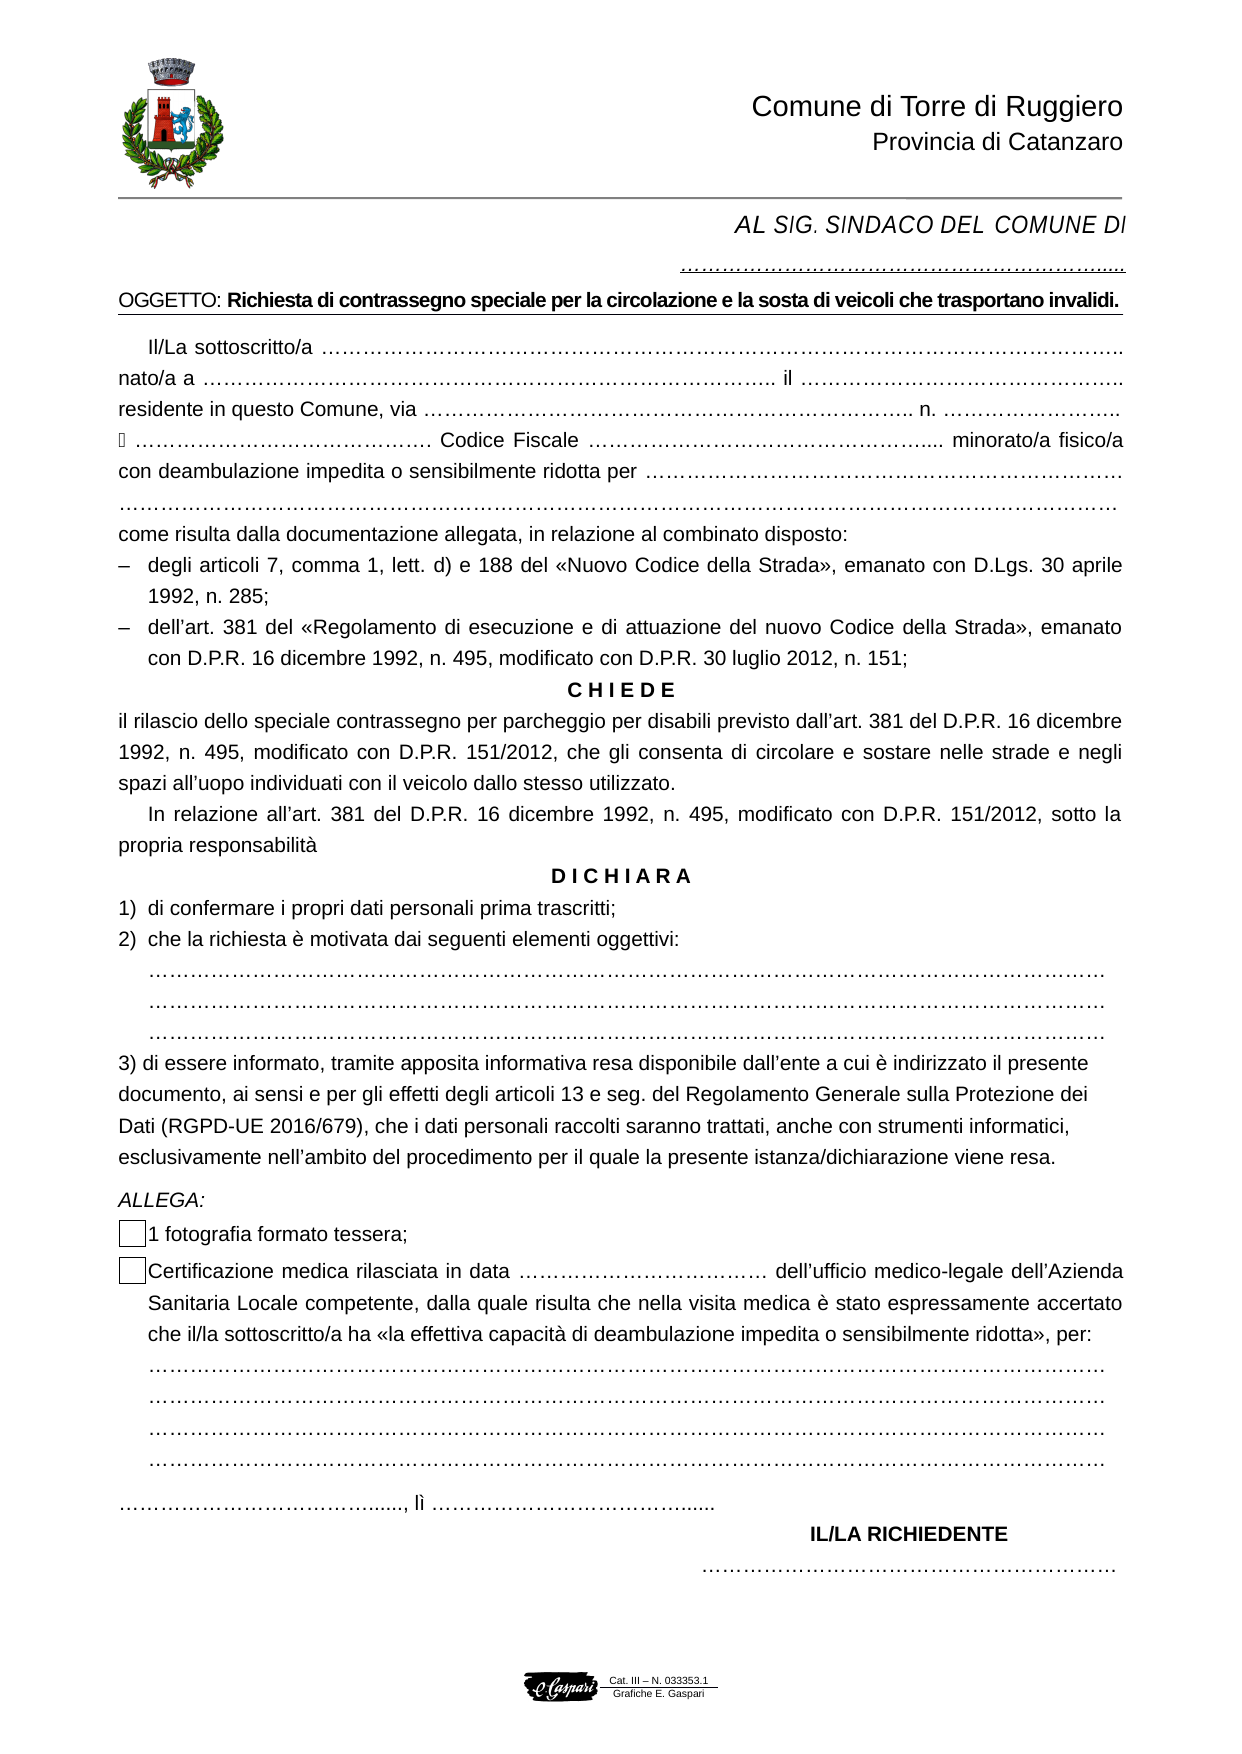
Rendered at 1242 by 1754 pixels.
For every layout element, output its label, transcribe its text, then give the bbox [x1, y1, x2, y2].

picture [523, 1671, 598, 1702]
text 2) che la richiesta è motivata dai seguenti elementi oggettivi: [118, 927, 1123, 951]
text OGGETTO: Richiesta di contrassegno speciale per la circolazione e la sosta di veicoli che trasportano invalidi. [118, 288, 1123, 314]
text come risulta dalla documentazione allegata, in relazione al combinato disposto: [118, 522, 1123, 546]
text Il/La sottoscritto/a …………………………………………………………………………………………………….. nato/a a ……………………………………………………………………….. il ……………………………………….. residente in questo Comune, via …………………………………………………………….. n. …………………….. [118, 335, 1123, 421]
text AL SIG. SINDACO DEL COMUNE DI [561, 210, 1126, 239]
text ………………………………………………………………………………………………………………………… ………………………………………………………………………………………………………………………… ………………………………………………………………………………………………………………………… ………………………………………………………………………………………………………………………… [148, 1353, 1123, 1471]
picture [122, 58, 224, 189]
text ………………………………......, lì ………………………………...... [118, 1490, 1123, 1514]
text Comune di Torre di Ruggiero [224, 89, 1123, 122]
text IL/LA RICHIEDENTE [694, 1521, 1123, 1545]
text il rilascio dello speciale contrassegno per parcheggio per disabili previsto dall’art. 381 del D.P.R. 16 dicembre 1992, n. 495, modificato con D.P.R. 151/2012, che gli consenta di circolare e sostare nelle strade e negli spazi all’uopo individuati con il veicolo dallo stesso utilizzato. [118, 708, 1123, 795]
text ……………………………………………………..... [602, 251, 1126, 275]
text Provincia di Catanzaro [224, 127, 1123, 156]
text ALLEGA: [118, 1188, 1123, 1212]
text C H I E D E [118, 677, 1123, 701]
text ………………………………………………………………………………………………………………………… [148, 958, 1123, 982]
text 1 fotografia formato tessera; [118, 1219, 1123, 1247]
text ………………………………………………………………………………………………………………………… [148, 1020, 1123, 1044]
text ………………………………………………………………………………………………………………………… [148, 989, 1123, 1013]
text  ……………………………………. Codice Fiscale ………………………………………….... minorato/a fisico/a con deambulazione impedita o sensibilmente ridotta per …………………………………………………………… ……………………………………………………………………………………………………………………………… [118, 428, 1123, 514]
text – dell’art. 381 del «Regolamento di esecuzione e di attuazione del nuovo Codice della Strada», emanato con D.P.R. 16 dicembre 1992, n. 495, modificato con D.P.R. 30 luglio 2012, n. 151; [118, 615, 1123, 670]
text – degli articoli 7, comma 1, lett. d) e 188 del «Nuovo Codice della Strada», emanato con D.Lgs. 30 aprile 1992, n. 285; [118, 553, 1123, 608]
text 3) di essere informato, tramite apposita informativa resa disponibile dall’ente a cui è indirizzato il presente documento, ai sensi e per gli effetti degli articoli 13 e seg. del Regolamento Generale sulla Protezione dei Dati (RGPD-UE 2016/679), che i dati personali raccolti saranno trattati, anche con strumenti informatici, esclusivamente nell’ambito del procedimento per il quale la presente istanza/dichiarazione viene resa. [118, 1051, 1123, 1168]
text Certificazione medica rilasciata in data ……………………………… dell’ufficio medico-legale dell’Azienda Sanitaria Locale competente, dalla quale risulta che nella visita medica è stato espressamente accertato che il/la sottoscritto/a ha «la effettiva capacità di deambulazione impedita o sensibilmente ridotta», per: [118, 1256, 1123, 1346]
text D I C H I A R A [118, 864, 1123, 888]
text 1) di confermare i propri dati personali prima trascritti; [118, 895, 1123, 919]
text …………………………………………………… [694, 1553, 1123, 1577]
text In relazione all’art. 381 del D.P.R. 16 dicembre 1992, n. 495, modificato con D.P.R. 151/2012, sotto la propria responsabilità [118, 802, 1123, 857]
